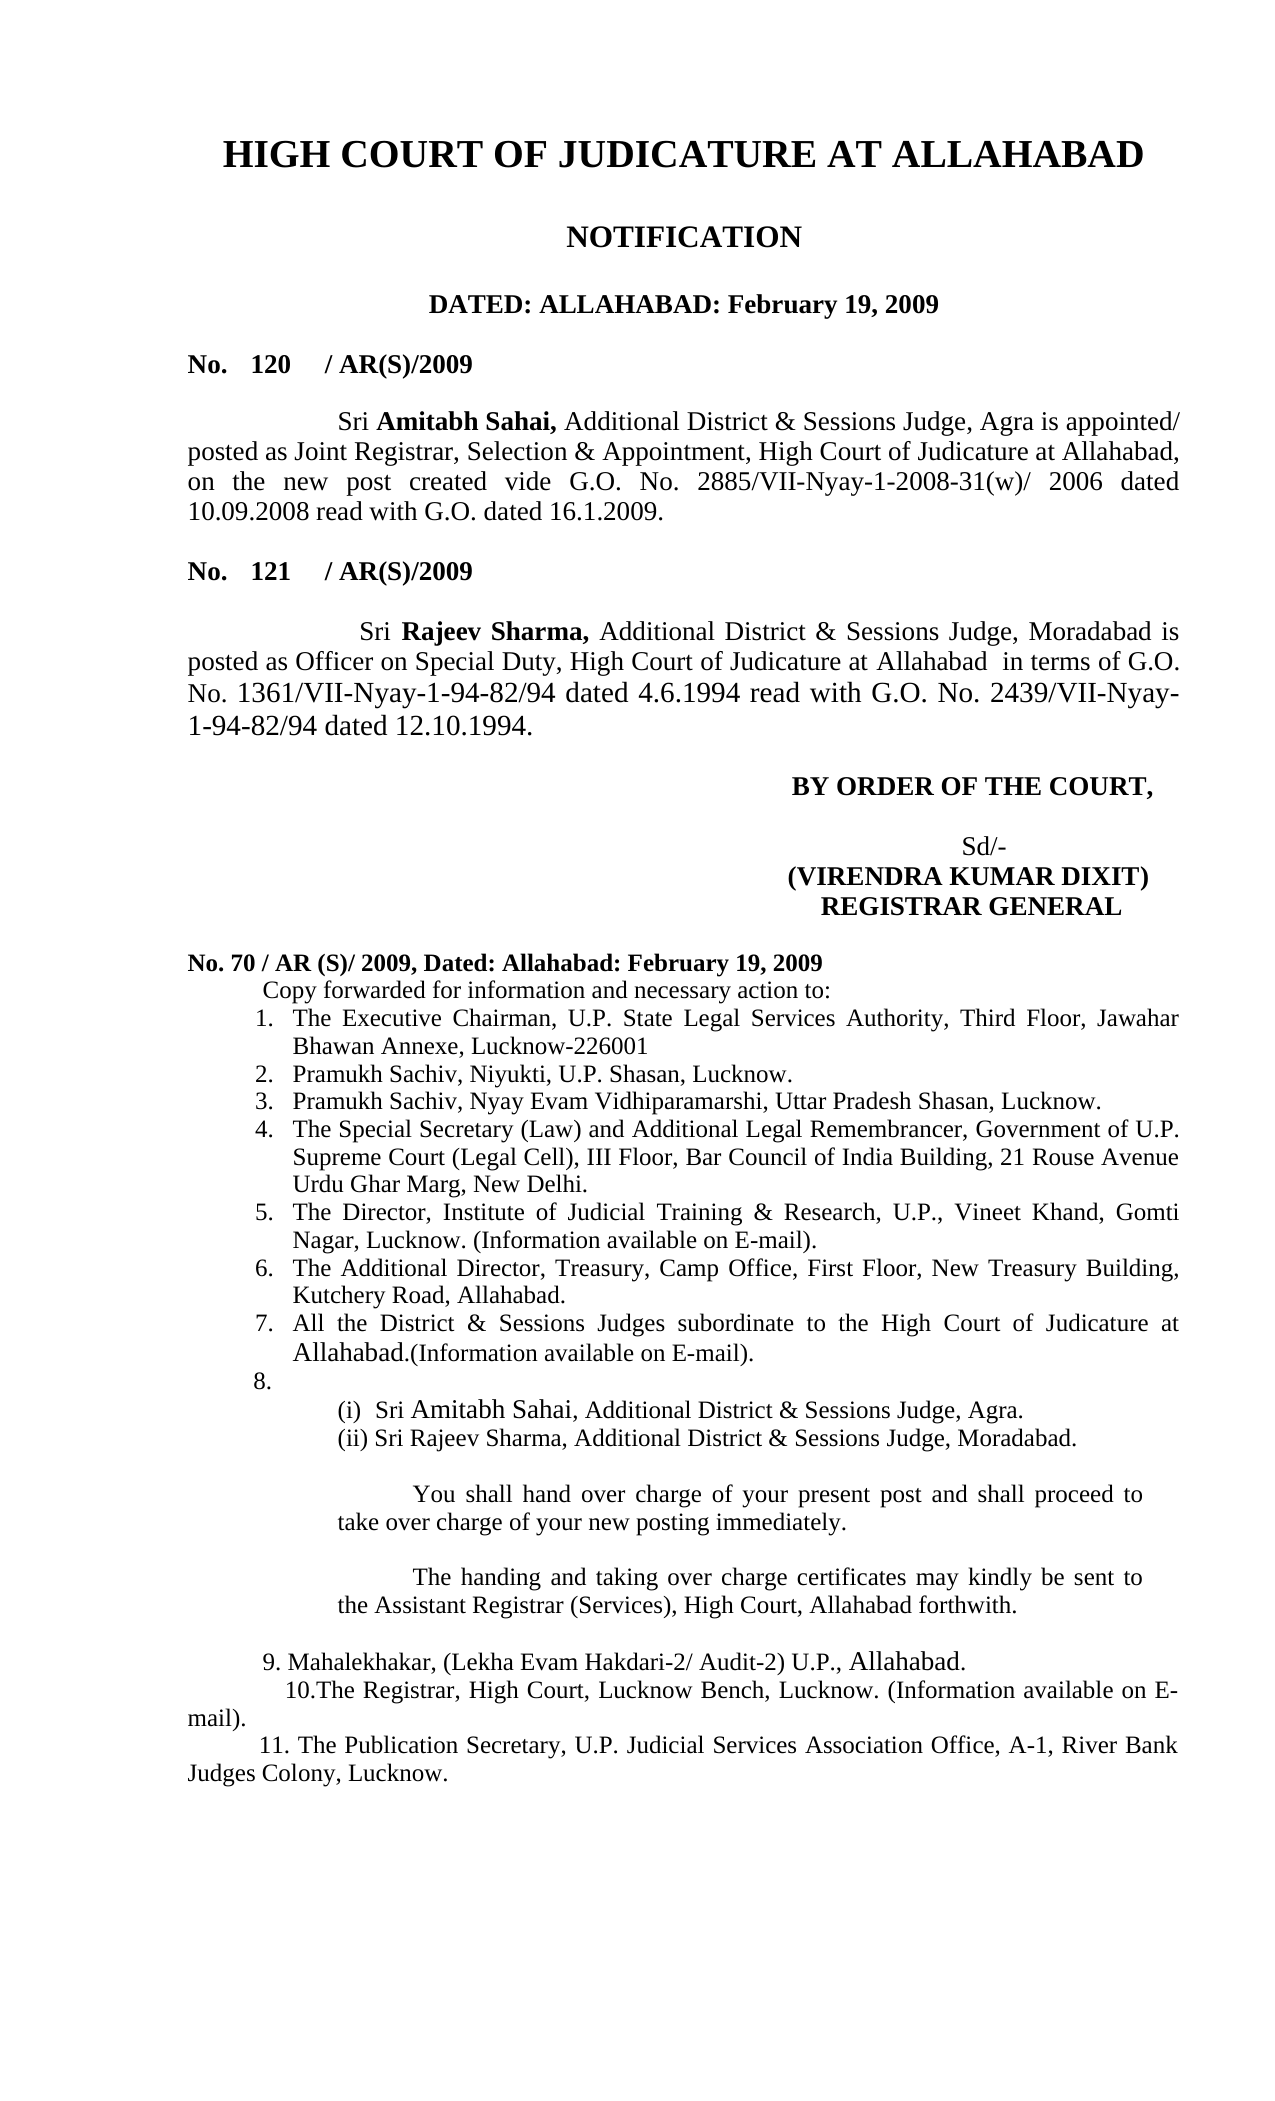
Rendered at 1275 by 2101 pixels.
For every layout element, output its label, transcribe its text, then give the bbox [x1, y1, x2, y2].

table_header No. [176, 557, 239, 587]
text The handing and taking over charge certificates may kindly be sent to the Assistant Registrar (Services), High Court, Allahabad forthwith. [305, 1563, 1144, 1618]
table_header 121 [239, 557, 307, 587]
text (VIRENDRA KUMAR DIXIT) [187, 861, 1182, 891]
text You shall hand over charge of your present post and shall proceed to take over charge of your new posting immediately. [305, 1480, 1144, 1535]
list Pramukh Sachiv, Niyukti, U.P. Shasan, Lucknow. [255, 1060, 1181, 1087]
text 9. Mahalekhakar, (Lekha Evam Hakdari-2/ Audit-2) U.P., Allahabad. [187, 1646, 1181, 1676]
text (ii) Sri Rajeev Sharma, Additional District & Sessions Judge, Moradabad. [337, 1424, 1181, 1452]
table_header / AR(S)/2009 [307, 557, 706, 587]
text 8. [253, 1367, 1181, 1394]
list Sri Amitabh Sahai, Additional District & Sessions Judge, Agra. [337, 1394, 1181, 1424]
text HIGH COURT OF JUDICATURE AT ALLAHABAD [187, 132, 1181, 176]
text No. 70 / AR (S)/ 2009, Dated: Allahabad: February 19, 2009 [187, 949, 1181, 977]
text BY ORDER OF THE COURT, [187, 771, 1181, 801]
text 11. The Publication Secretary, U.P. Judicial Services Association Office, A-1, River Bank Judges Colony, Lucknow. [187, 1732, 1181, 1787]
subtitle NOTIFICATION [187, 220, 1181, 254]
table_header / AR(S)/2009 [307, 349, 706, 379]
table_header 120 [239, 349, 307, 379]
list The Executive Chairman, U.P. State Legal Services Authority, Third Floor, Jawahar Bhawan Annexe, Lucknow-226001 [255, 1004, 1181, 1060]
table_header No. [176, 349, 239, 379]
text Sd/- [712, 831, 1181, 861]
list The Special Secretary (Law) and Additional Legal Remembrancer, Government of U.P. Supreme Court (Legal Cell), III Floor, Bar Council of India Building, 21 Rouse Avenue Urdu Ghar Marg, New Delhi. [255, 1115, 1181, 1198]
text REGISTRAR GENERAL [637, 891, 1181, 921]
text Copy forwarded for information and necessary action to: [187, 977, 1181, 1004]
list Pramukh Sachiv, Nyay Evam Vidhiparamarshi, Uttar Pradesh Shasan, Lucknow. [255, 1087, 1181, 1115]
text Sri Amitabh Sahai, Additional District & Sessions Judge, Agra is appointed/ posted as Joint Registrar, Selection & Appointment, High Court of Judicature at Allahabad, on the new post created vide G.O. No. 2885/VII-Nyay-1-2008-31(w)/ 2006 dated 10.09.2008 read with G.O. dated 16.1.2009. [187, 407, 1181, 527]
list All the District & Sessions Judges subordinate to the High Court of Judicature at Allahabad.(Information available on E-mail). [255, 1309, 1181, 1367]
subtitle DATED: ALLAHABAD: February 19, 2009 [187, 289, 1181, 319]
text 10.The Registrar, High Court, Lucknow Bench, Lucknow. (Information available on E- mail). [187, 1676, 1181, 1732]
list The Additional Director, Treasury, Camp Office, First Floor, New Treasury Building, Kutchery Road, Allahabad. [255, 1254, 1181, 1309]
text Sri Rajeev Sharma, Additional District & Sessions Judge, Moradabad is posted as Officer on Special Duty, High Court of Judicature at Allahabad in terms of G.O. No. 1361/VII-Nyay-1-94-82/94 dated 4.6.1994 read with G.O. No. 2439/VII-Nyay-1-94-82/94 dated 12.10.1994. [187, 617, 1181, 741]
list The Director, Institute of Judicial Training & Research, U.P., Vineet Khand, Gomti Nagar, Lucknow. (Information available on E-mail). [255, 1198, 1181, 1254]
